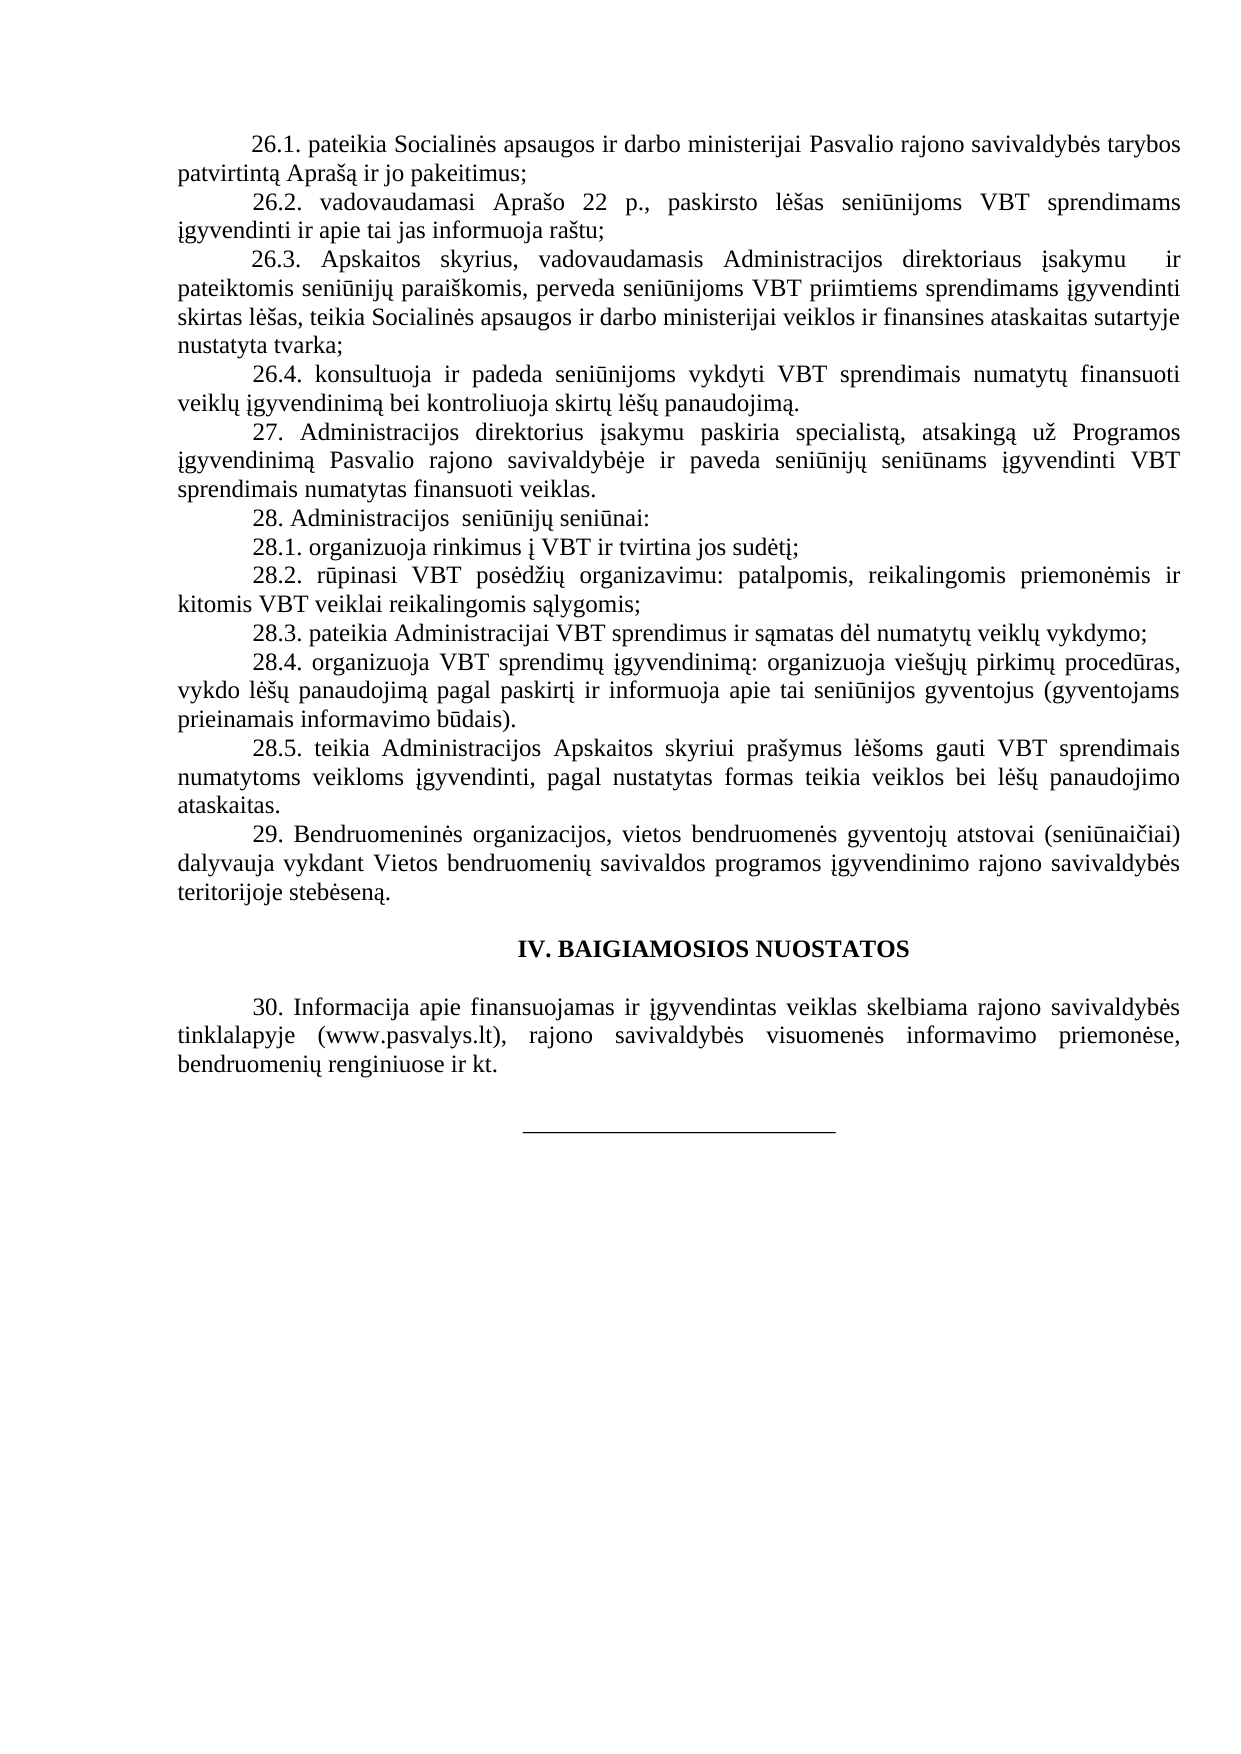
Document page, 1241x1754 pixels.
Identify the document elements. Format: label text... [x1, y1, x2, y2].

text _________________________ [177, 1107, 1181, 1135]
text 28. Administracijos seniūnijų seniūnai: [177, 503, 1181, 532]
text 28.4. organizuoja VBT sprendimų įgyvendinimą: organizuoja viešųjų pirkimų procedūras, vykdo lėšų panaudojimą pagal paskirtį ir informuoja apie tai seniūnijos gyventojus (gyventojams prieinamais informavimo būdais). [177, 647, 1181, 733]
text 27. Administracijos direktorius įsakymu paskiria specialistą, atsakingą už Programos įgyvendinimą Pasvalio rajono savivaldybėje ir paveda seniūnijų seniūnams įgyvendinti VBT sprendimais numatytas finansuoti veiklas. [177, 417, 1181, 503]
text 28.3. pateikia Administracijai VBT sprendimus ir sąmatas dėl numatytų veiklų vykdymo; [177, 618, 1181, 647]
text 26.1. pateikia Socialinės apsaugos ir darbo ministerijai Pasvalio rajono savivaldybės tarybos patvirtintą Aprašą ir jo pakeitimus; [177, 129, 1181, 187]
text IV. BAIGIAMOSIOS NUOSTATOS [177, 934, 1181, 963]
text 26.4. konsultuoja ir padeda seniūnijoms vykdyti VBT sprendimais numatytų finansuoti veiklų įgyvendinimą bei kontroliuoja skirtų lėšų panaudojimą. [177, 359, 1181, 417]
text 26.2. vadovaudamasi Aprašo 22 p., paskirsto lėšas seniūnijoms VBT sprendimams įgyvendinti ir apie tai jas informuoja raštu; [177, 187, 1181, 244]
text 30. Informacija apie finansuojamas ir įgyvendintas veiklas skelbiama rajono savivaldybės tinklalapyje (www.pasvalys.lt), rajono savivaldybės visuomenės informavimo priemonėse, bendruomenių renginiuose ir kt. [177, 992, 1181, 1078]
text 28.5. teikia Administracijos Apskaitos skyriui prašymus lėšoms gauti VBT sprendimais numatytoms veikloms įgyvendinti, pagal nustatytas formas teikia veiklos bei lėšų panaudojimo ataskaitas. [177, 733, 1181, 819]
text 29. Bendruomeninės organizacijos, vietos bendruomenės gyventojų atstovai (seniūnaičiai) dalyvauja vykdant Vietos bendruomenių savivaldos programos įgyvendinimo rajono savivaldybės teritorijoje stebėseną. [177, 819, 1181, 905]
text 28.2. rūpinasi VBT posėdžių organizavimu: patalpomis, reikalingomis priemonėmis ir kitomis VBT veiklai reikalingomis sąlygomis; [177, 560, 1181, 618]
text 26.3. Apskaitos skyrius, vadovaudamasis Administracijos direktoriaus įsakymu ir pateiktomis seniūnijų paraiškomis, perveda seniūnijoms VBT priimtiems sprendimams įgyvendinti skirtas lėšas, teikia Socialinės apsaugos ir darbo ministerijai veiklos ir finansines ataskaitas sutartyje nustatyta tvarka; [177, 244, 1181, 359]
text 28.1. organizuoja rinkimus į VBT ir tvirtina jos sudėtį; [177, 532, 1181, 560]
